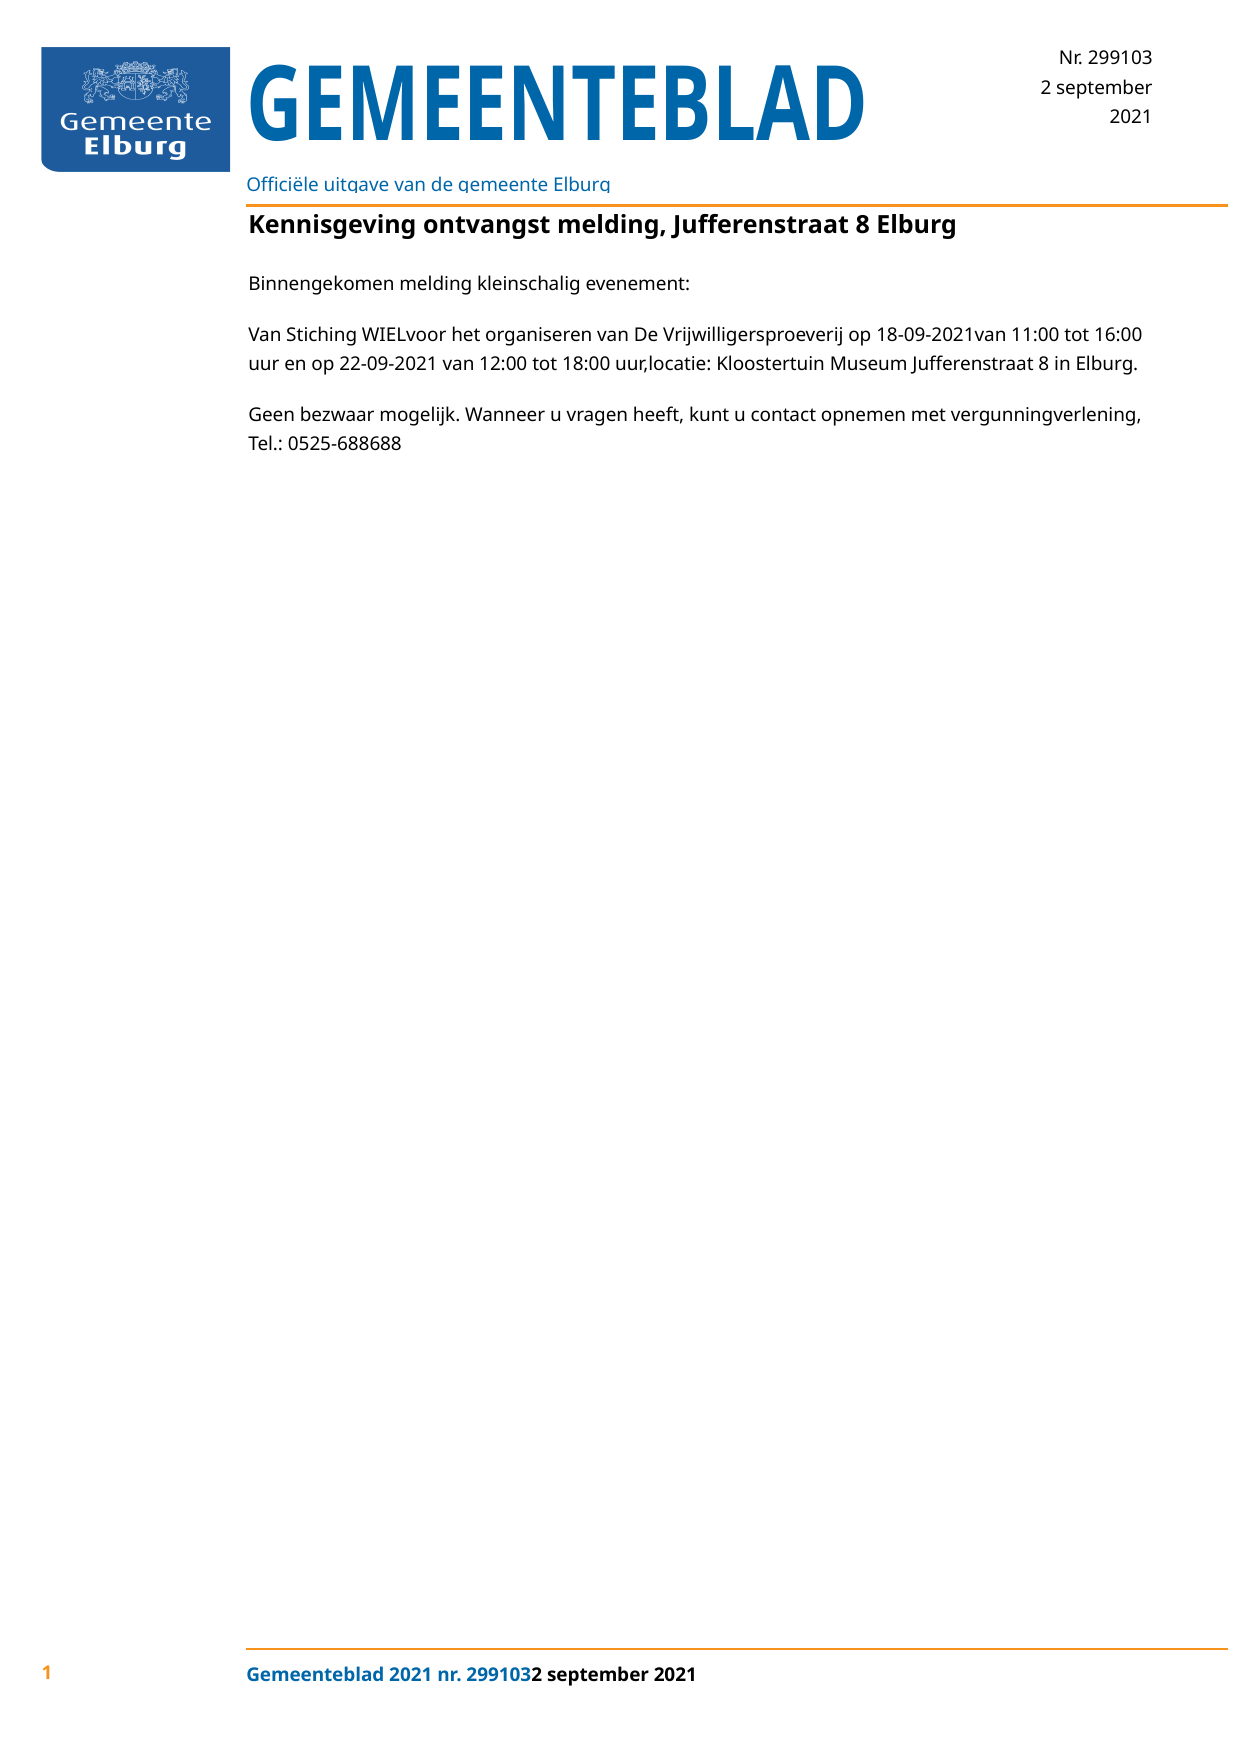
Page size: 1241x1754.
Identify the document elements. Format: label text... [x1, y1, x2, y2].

text Van Stiching WIELvoor het organiseren van De Vrijwilligersproeverij op 18-09-2021van 11:00 tot 16:00 uur en op 22-09-2021 van 12:00 tot 18:00 uur,locatie: Kloostertuin Museum Jufferenstraat 8 in Elburg. [248, 321, 1152, 376]
text Geen bezwaar mogelijk. Wanneer u vragen heeft, kunt u contact opnemen met vergunningverlening, Tel.: 0525-688688 [248, 401, 1152, 456]
picture [41, 47, 231, 172]
text Kennisgeving ontvangst melding, Jufferenstraat 8 Elburg [248, 207, 1152, 241]
text Binnengekomen melding kleinschalig evenement: [248, 270, 1152, 296]
